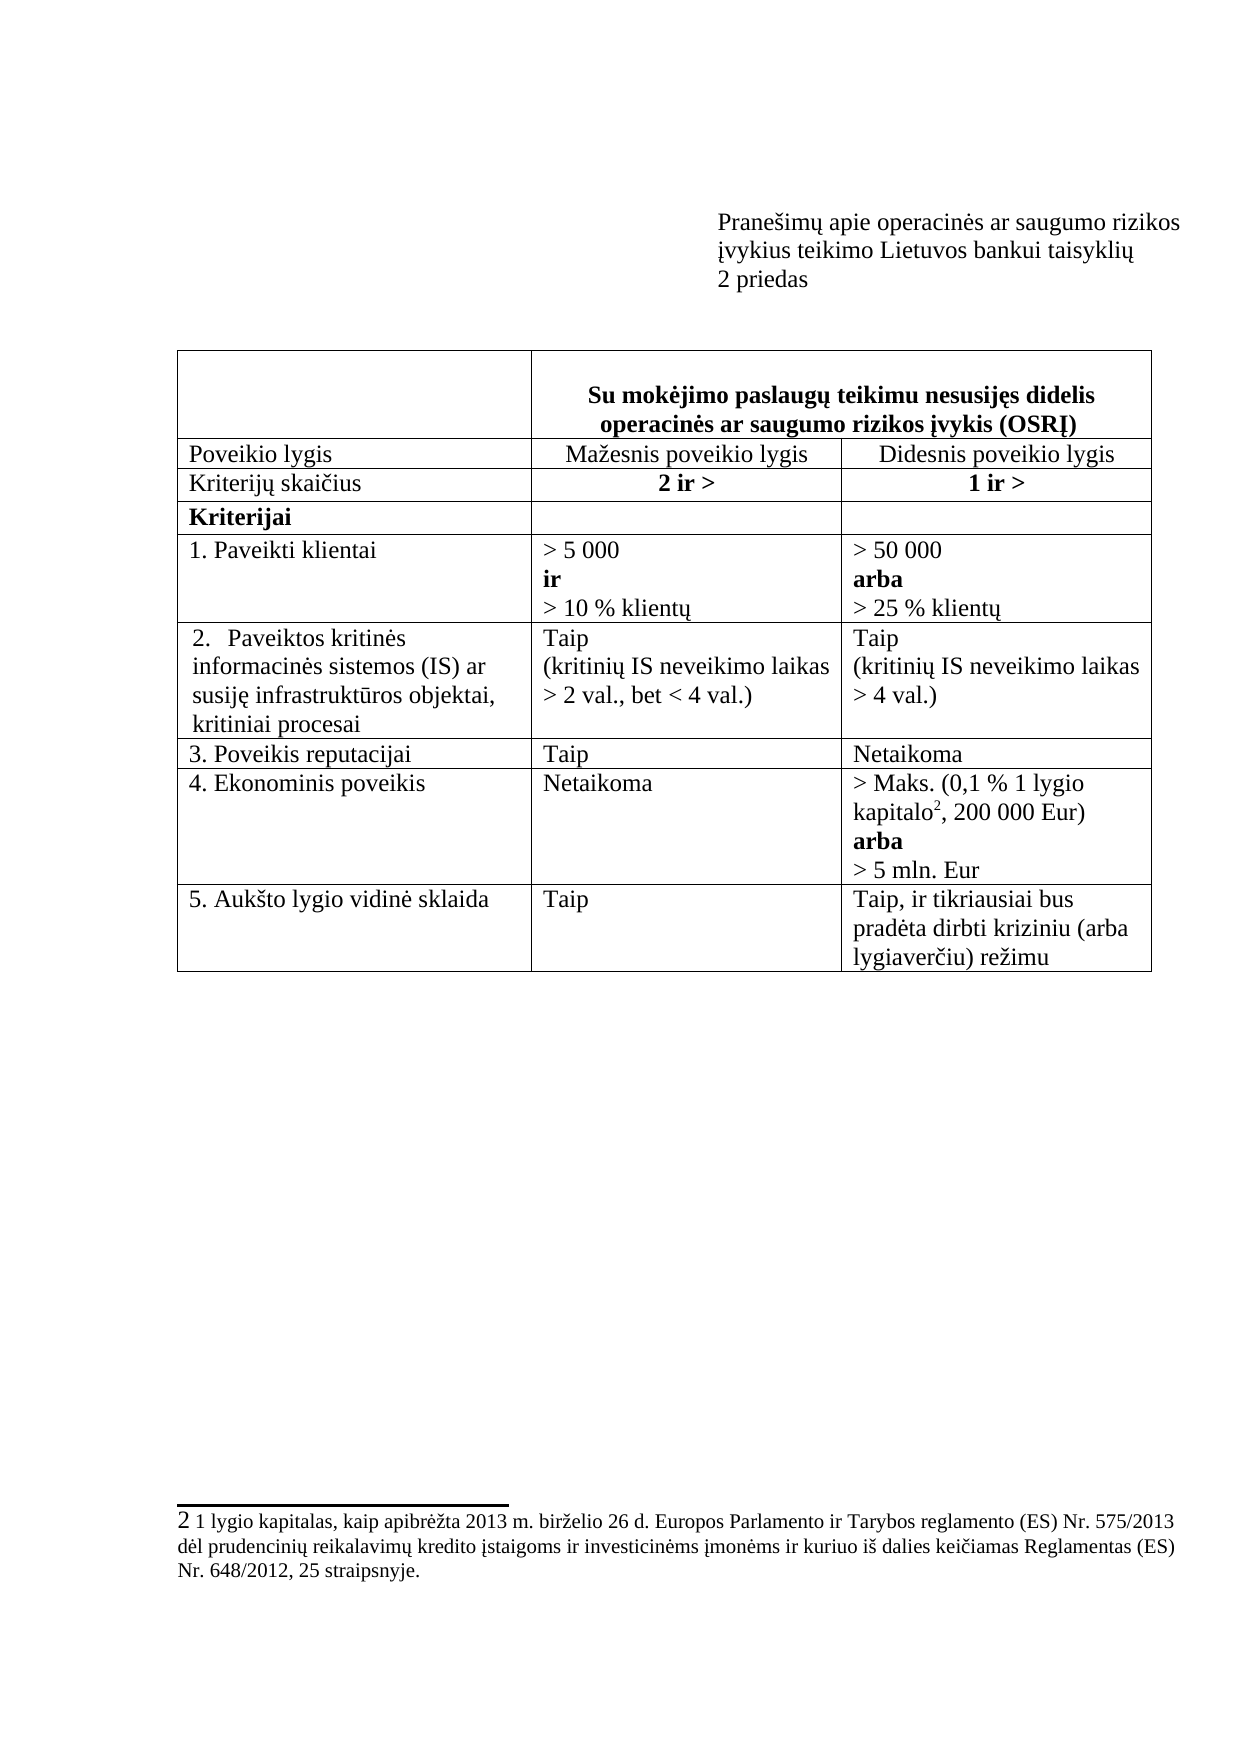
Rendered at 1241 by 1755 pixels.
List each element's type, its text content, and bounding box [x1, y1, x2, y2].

table_cell Poveikio lygis [178, 439, 531, 467]
table_cell Kriterijai [178, 502, 531, 534]
table_cell 1 ir > [842, 469, 1151, 501]
table_cell 5. Aukšto lygio vidinė sklaida [178, 885, 531, 971]
text Pranešimų apie operacinės ar saugumo rizikos [717, 207, 1181, 235]
table_header [178, 351, 531, 438]
table_cell Taip, ir tikriausiai bus pradėta dirbti kriziniu (arba lygiaverčiu) režimu [842, 885, 1151, 971]
table_cell [842, 502, 1151, 534]
table_cell [532, 502, 841, 534]
table_cell Kriterijų skaičius [178, 469, 531, 501]
table_cell 4. Ekonominis poveikis [178, 769, 531, 883]
table_cell 3. Poveikis reputacijai [178, 739, 531, 767]
table_cell 2. Paveiktos kritinės informacinės sistemos (IS) ar susiję infrastruktūros objektai, kritiniai procesai [178, 623, 531, 738]
table_cell Taip (kritinių IS neveikimo laikas > 4 val.) [842, 623, 1151, 738]
table_header Su mokėjimo paslaugų teikimu nesusijęs didelis operacinės ar saugumo rizikos įvykis (OSRĮ) [532, 351, 1151, 438]
table_cell Didesnis poveikio lygis [842, 439, 1151, 467]
table_cell Taip (kritinių IS neveikimo laikas > 2 val., bet < 4 val.) [532, 623, 841, 738]
table_cell Taip [532, 885, 841, 971]
table_cell Taip [532, 739, 841, 767]
text 2 priedas [717, 264, 1181, 293]
table_cell > 5 000 ir > 10 % klientų [532, 535, 841, 622]
table_cell Netaikoma [842, 739, 1151, 767]
table_cell Netaikoma [532, 769, 841, 883]
table_cell 2 ir > [532, 469, 841, 501]
text įvykius teikimo Lietuvos bankui taisyklių [717, 235, 1181, 264]
table_cell > 50 000 arba > 25 % klientų [842, 535, 1151, 622]
table_cell > Maks. (0,1 % 1 lygio kapitalo, 200 000 Eur) arba > 5 mln. Eur [842, 769, 1151, 883]
table_cell Mažesnis poveikio lygis [532, 439, 841, 467]
table_cell 1. Paveikti klientai [178, 535, 531, 622]
